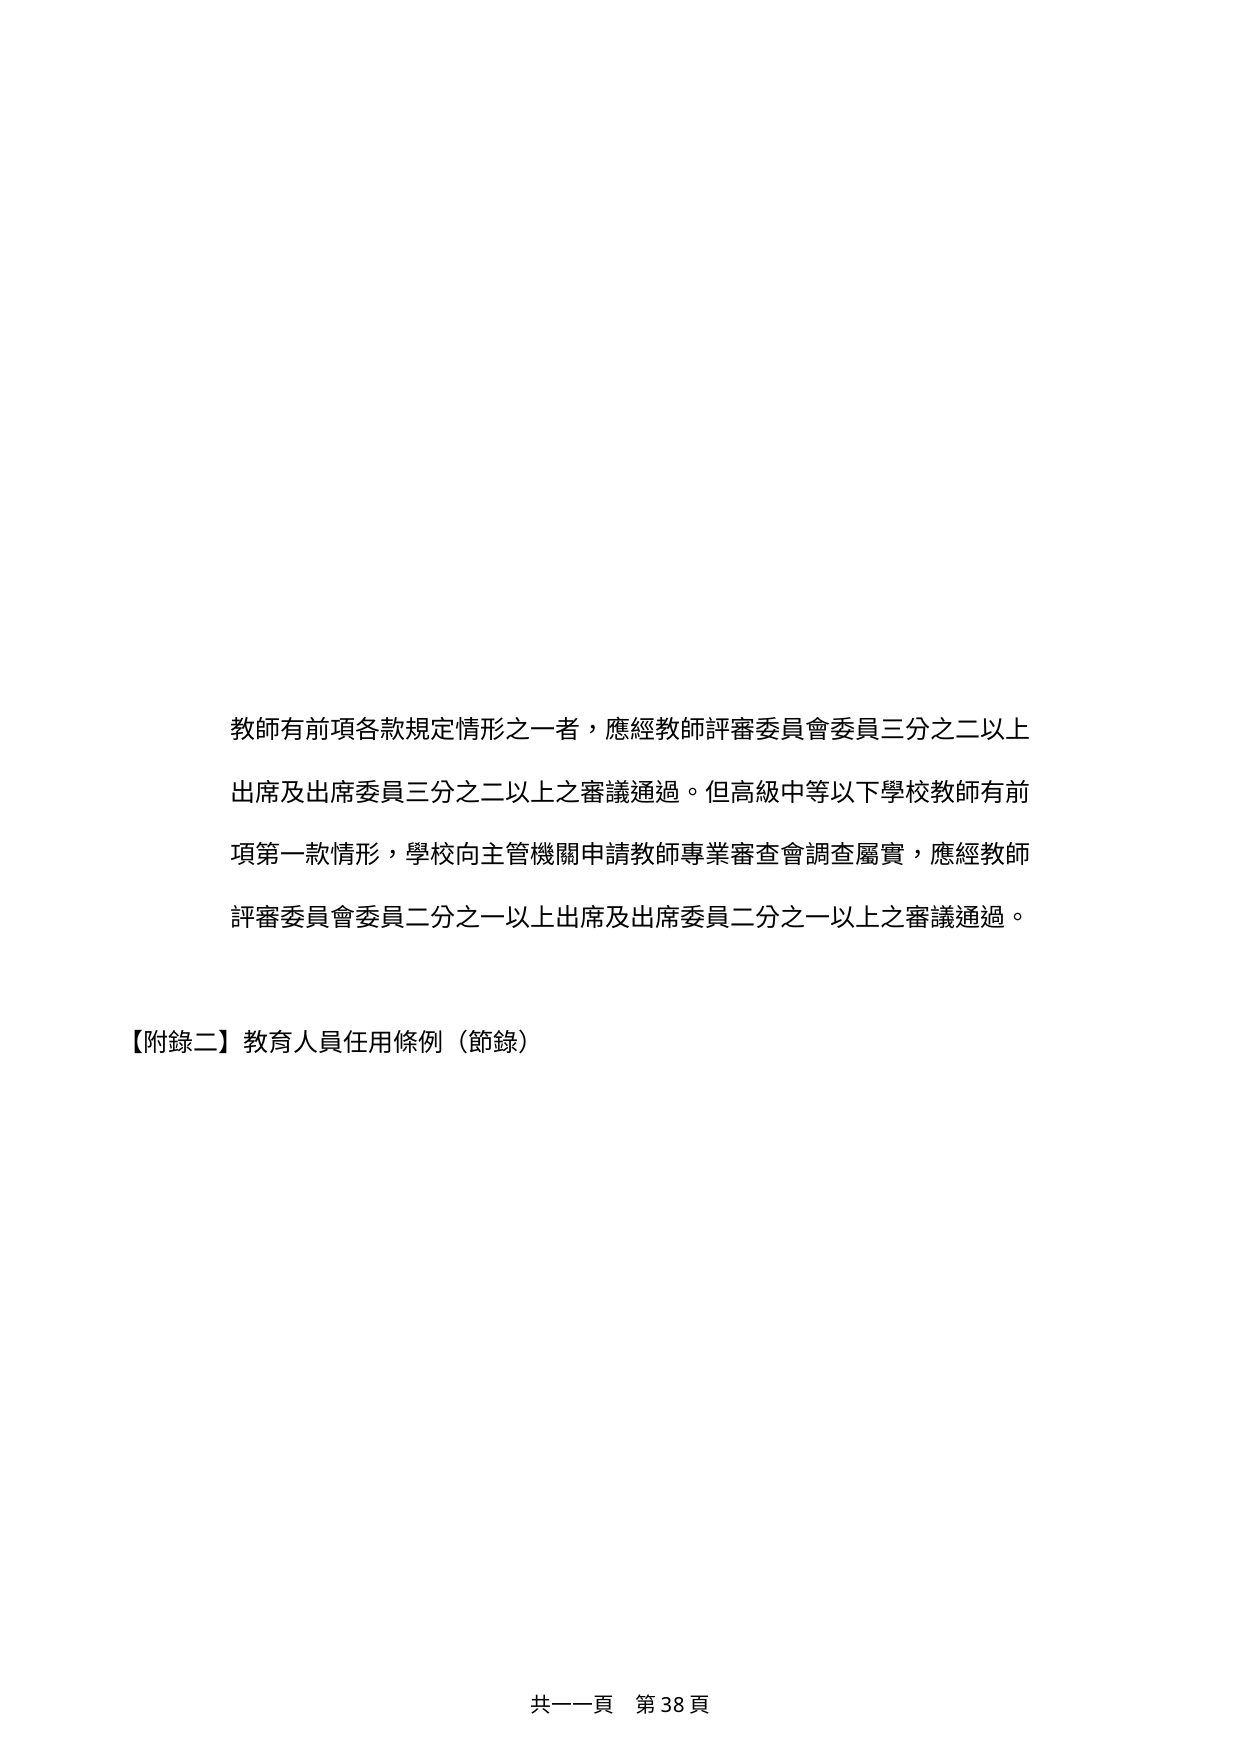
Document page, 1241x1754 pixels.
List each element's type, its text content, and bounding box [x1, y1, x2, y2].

text 項第一款情形，學校向主管機關申請教師專業審查會調查屬實，應經教師 [118, 811, 1122, 874]
text 【附錄二】教育人員任用條例（節錄） [118, 999, 1122, 1061]
text 出席及出席委員三分之二以上之審議通過。但高級中等以下學校教師有前 [118, 749, 1122, 811]
text 評審委員會委員二分之一以上出席及出席委員二分之一以上之審議通過。 [118, 874, 1122, 936]
text 教師有前項各款規定情形之一者，應經教師評審委員會委員三分之二以上 [118, 686, 1122, 749]
